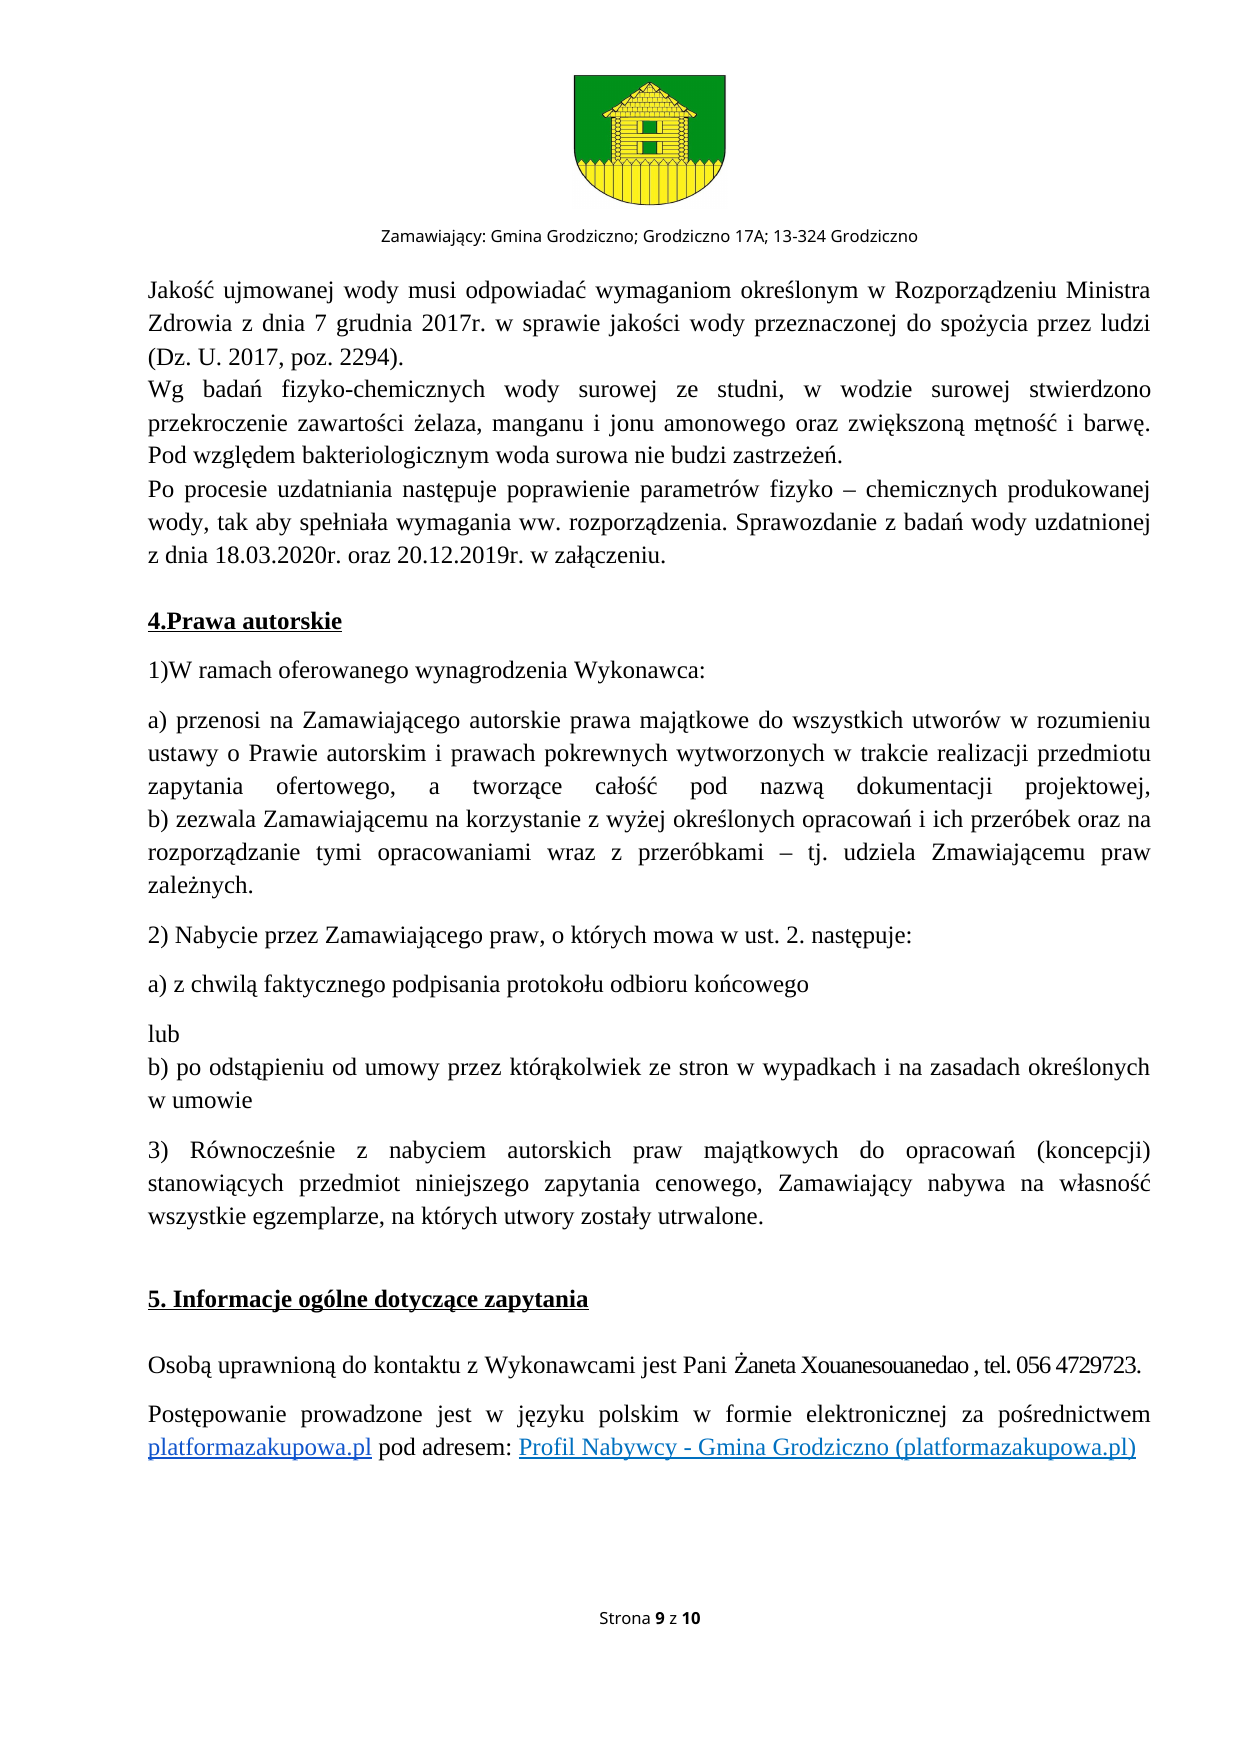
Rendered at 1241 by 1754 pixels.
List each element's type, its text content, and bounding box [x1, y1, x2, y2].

text Jakość ujmowanej wody musi odpowiadać wymaganiom określonym w Rozporządzeniu Ministra Zdrowia z dnia 7 grudnia 2017r. w sprawie jakości wody przeznaczonej do spożycia przez ludzi (Dz. U. 2017, poz. 2294). [148, 276, 1152, 370]
text 2) Nabycie przez Zamawiającego praw, o których mowa w ust. 2. następuje: [148, 920, 1152, 949]
text 5. Informacje ogólne dotyczące zapytania [148, 1284, 1152, 1312]
text a) z chwilą faktycznego podpisania protokołu odbioru końcowego [148, 969, 1152, 998]
text 4.Prawa autorskie [148, 606, 1152, 634]
text Osobą uprawnioną do kontaktu z Wykonawcami jest Pani Żaneta Xouanesouanedao , tel. 056 4729723. [148, 1350, 1152, 1378]
text Wg badań fizyko-chemicznych wody surowej ze studni, w wodzie surowej stwierdzono przekroczenie zawartości żelaza, manganu i jonu amonowego oraz zwiększoną mętność i barwę. Pod względem bakteriologicznym woda surowa nie budzi zastrzeżeń. [148, 374, 1152, 469]
text lub b) po odstąpieniu od umowy przez którąkolwiek ze stron w wypadkach i na zasadach określonych w umowie [148, 1019, 1152, 1114]
text Postępowanie prowadzone jest w języku polskim w formie elektronicznej za pośrednictwem platformazakupowa.pl pod adresem: Profil Nabywcy - Gmina Grodziczno (platformazakupowa.pl) [148, 1399, 1152, 1461]
text 3) Równocześnie z nabyciem autorskich praw majątkowych do opracowań (koncepcji) stanowiących przedmiot niniejszego zapytania cenowego, Zamawiający nabywa na własność wszystkie egzemplarze, na których utwory zostały utrwalone. [148, 1135, 1152, 1230]
text a) przenosi na Zamawiającego autorskie prawa majątkowe do wszystkich utworów w rozumieniu ustawy o Prawie autorskim i prawach pokrewnych wytworzonych w trakcie realizacji przedmiotu zapytania ofertowego, a tworzące całość pod nazwą dokumentacji projektowej, b) zezwala Zamawiającemu na korzystanie z wyżej określonych opracowań i ich przeróbek oraz na rozporządzanie tymi opracowaniami wraz z przeróbkami – tj. udziela Zmawiającemu praw zależnych. [148, 705, 1152, 899]
text 1)W ramach oferowanego wynagrodzenia Wykonawca: [148, 655, 1152, 684]
text Po procesie uzdatniania następuje poprawienie parametrów fizyko – chemicznych produkowanej wody, tak aby spełniała wymagania ww. rozporządzenia. Sprawozdanie z badań wody uzdatnionej z dnia 18.03.2020r. oraz 20.12.2019r. w załączeniu. [148, 474, 1152, 568]
